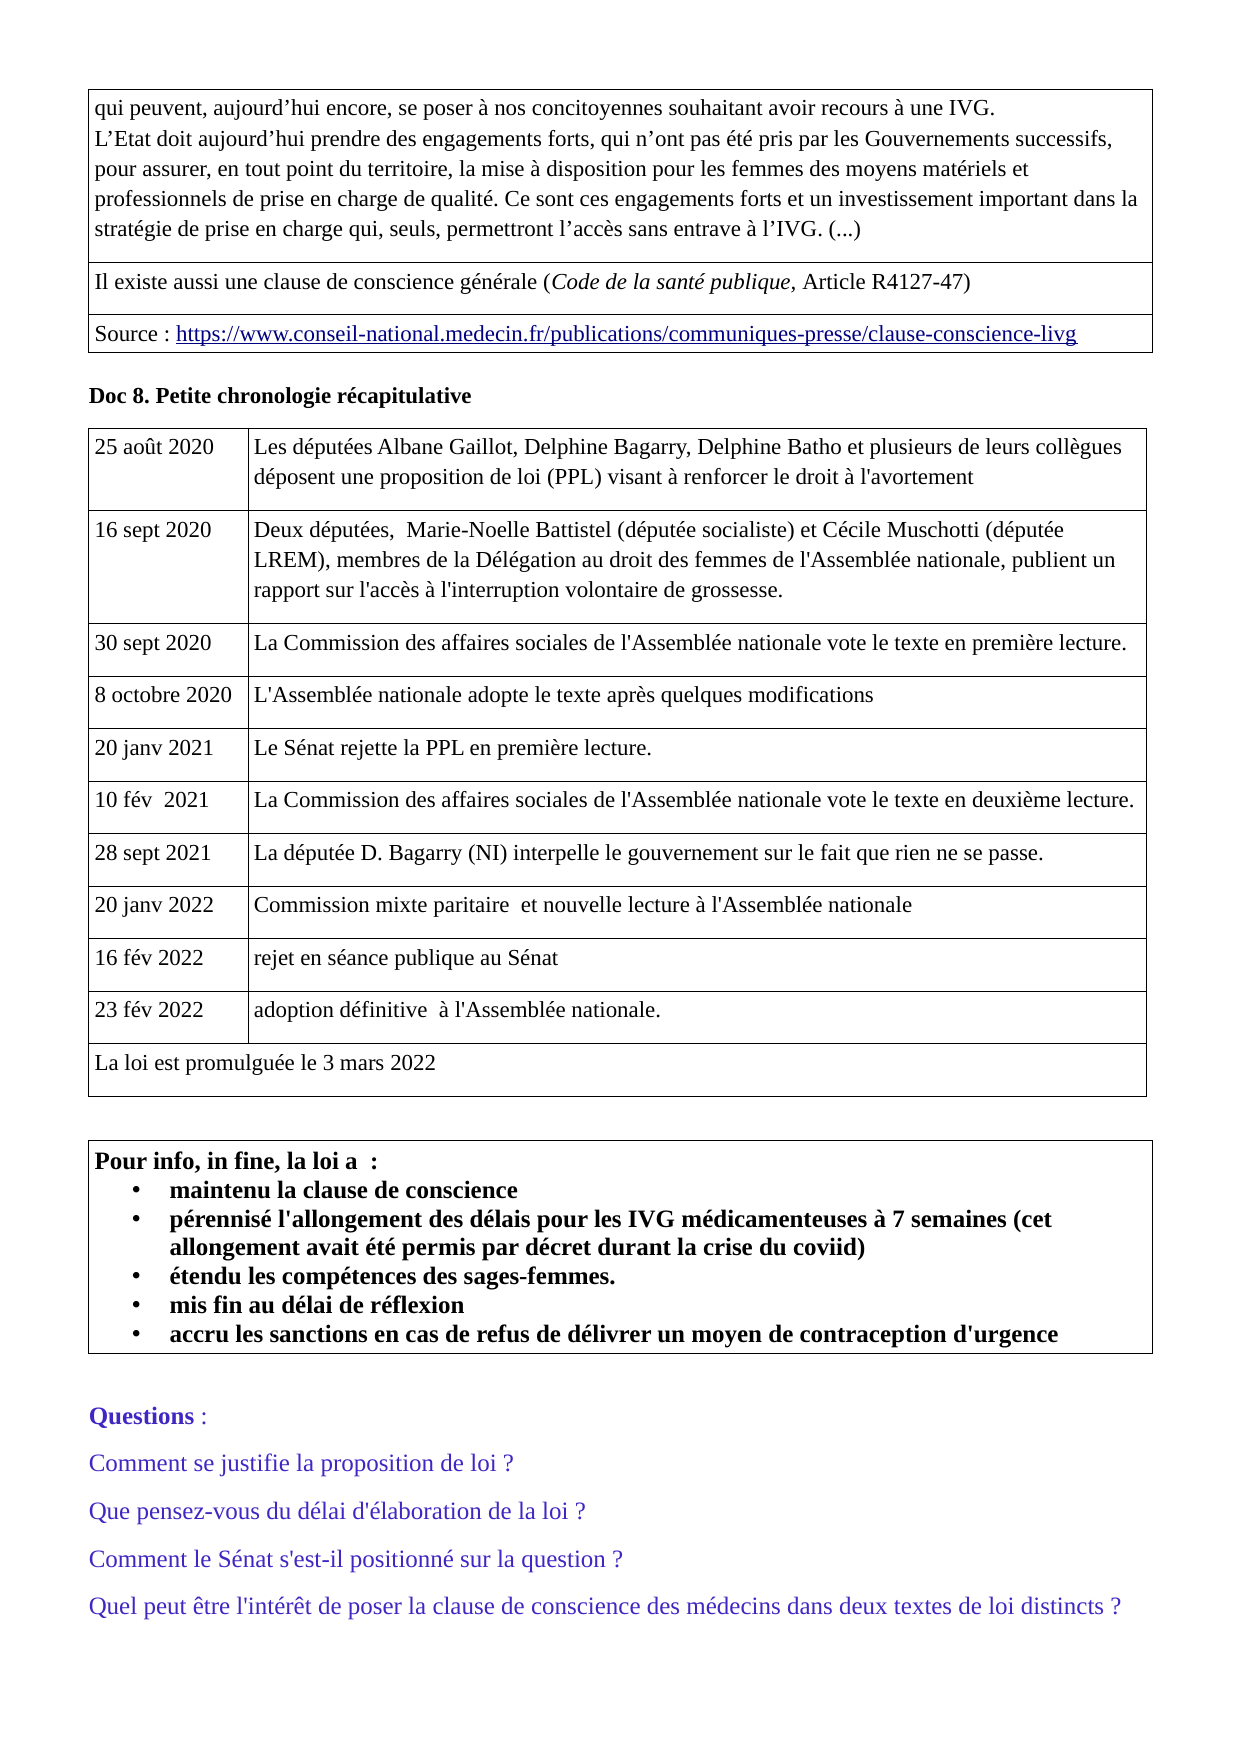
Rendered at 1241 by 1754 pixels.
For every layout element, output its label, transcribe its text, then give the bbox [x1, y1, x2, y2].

table_cell adoption définitive à l'Assemblée nationale. [249, 992, 1146, 1043]
table_cell Source : https://www.conseil-national.medecin.fr/publications/communiques-presse/clause-conscience-livg [89, 315, 1152, 352]
table_cell Il existe aussi une clause de conscience générale (Code de la santé publique, Article R4127-47) [89, 263, 1152, 314]
table_cell 16 sept 2020 [89, 511, 248, 623]
table_cell La loi est promulguée le 3 mars 2022 [89, 1044, 1146, 1096]
table_cell 20 janv 2022 [89, 887, 248, 938]
table_cell rejet en séance publique au Sénat [249, 939, 1146, 991]
table_cell La Commission des affaires sociales de l'Assemblée nationale vote le texte en deuxième lecture. [249, 782, 1146, 833]
table_cell Commission mixte paritaire et nouvelle lecture à l'Assemblée nationale [249, 887, 1146, 938]
table_cell Le Sénat rejette la PPL en première lecture. [249, 729, 1146, 781]
text Questions : [88, 1401, 1152, 1430]
table_cell 30 sept 2020 [89, 624, 248, 676]
text Quel peut être l'intérêt de poser la clause de conscience des médecins dans deux textes de loi distincts ? [88, 1591, 1152, 1620]
table_header Pour info, in fine, la loi a : maintenu la clause de conscience pérennisé l'allongement des délais pour les IVG médicamenteuses à 7 semaines (cet allongement avait été permis par décret durant la crise du coviid) étendu les compétences des sages-femmes. mis fin au délai de réflexion accru les sanctions en cas de refus de délivrer un moyen de contraception d'urgence [89, 1141, 1152, 1353]
table_cell 20 janv 2021 [89, 729, 248, 781]
text Doc 8. Petite chronologie récapitulative [88, 353, 1152, 409]
table_header qui peuvent, aujourd’hui encore, se poser à nos concitoyennes souhaitant avoir recours à une IVG. L’Etat doit aujourd’hui prendre des engagements forts, qui n’ont pas été pris par les Gouvernements successifs, pour assurer, en tout point du territoire, la mise à disposition pour les femmes des moyens matériels et professionnels de prise en charge de qualité. Ce sont ces engagements forts et un investissement important dans la stratégie de prise en charge qui, seuls, permettront l’accès sans entrave à l’IVG. (...) [89, 90, 1152, 262]
text Comment se justifie la proposition de loi ? [88, 1448, 1152, 1477]
table_cell La Commission des affaires sociales de l'Assemblée nationale vote le texte en première lecture. [249, 624, 1146, 676]
table_cell 28 sept 2021 [89, 834, 248, 886]
table_cell 16 fév 2022 [89, 939, 248, 991]
table_cell Deux députées, Marie-Noelle Battistel (députée socialiste) et Cécile Muschotti (députée LREM), membres de la Délégation au droit des femmes de l'Assemblée nationale, publient un rapport sur l'accès à l'interruption volontaire de grossesse. [249, 511, 1146, 623]
table_cell 23 fév 2022 [89, 992, 248, 1043]
table_cell 8 octobre 2020 [89, 677, 248, 728]
table_header Les députées Albane Gaillot, Delphine Bagarry, Delphine Batho et plusieurs de leurs collègues déposent une proposition de loi (PPL) visant à renforcer le droit à l'avortement [249, 429, 1146, 510]
text Que pensez-vous du délai d'élaboration de la loi ? [88, 1496, 1152, 1525]
text Comment le Sénat s'est-il positionné sur la question ? [88, 1544, 1152, 1572]
table_header 25 août 2020 [89, 429, 248, 510]
table_cell 10 fév 2021 [89, 782, 248, 833]
table_cell La députée D. Bagarry (NI) interpelle le gouvernement sur le fait que rien ne se passe. [249, 834, 1146, 886]
table_cell L'Assemblée nationale adopte le texte après quelques modifications [249, 677, 1146, 728]
